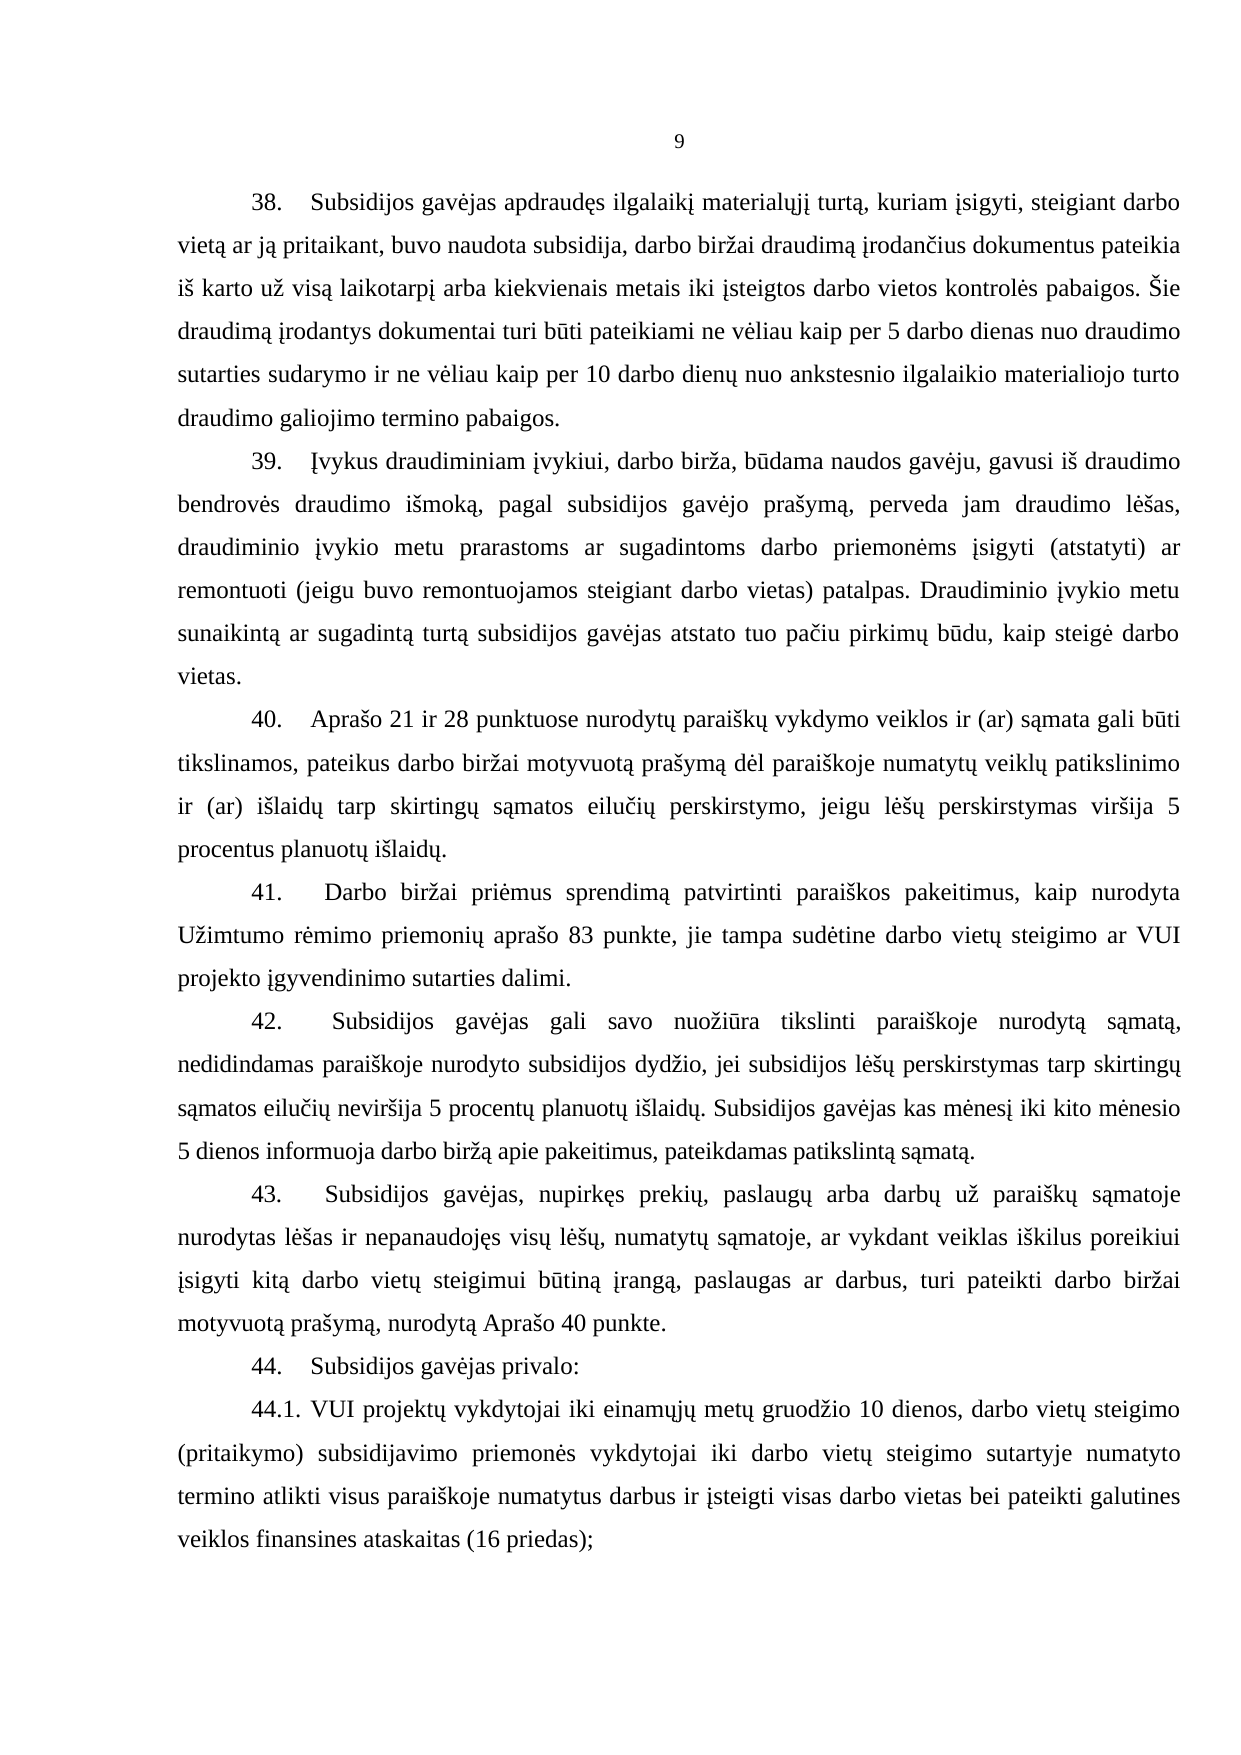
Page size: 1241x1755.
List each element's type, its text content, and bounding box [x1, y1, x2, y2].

text 43. Subsidijos gavėjas, nupirkęs prekių, paslaugų arba darbų už paraiškų sąmatoje nurodytas lėšas ir nepanaudojęs visų lėšų, numatytų sąmatoje, ar vykdant veiklas iškilus poreikiui įsigyti kitą darbo vietų steigimui būtiną įrangą, paslaugas ar darbus, turi pateikti darbo biržai motyvuotą prašymą, nurodytą Aprašo 40 punkte. [177, 1179, 1181, 1337]
text 41. Darbo biržai priėmus sprendimą patvirtinti paraiškos pakeitimus, kaip nurodyta Užimtumo rėmimo priemonių aprašo 83 punkte, jie tampa sudėtine darbo vietų steigimo ar VUI projekto įgyvendinimo sutarties dalimi. [177, 877, 1181, 992]
text 44. Subsidijos gavėjas privalo: [177, 1351, 1181, 1380]
text 40. Aprašo 21 ir 28 punktuose nurodytų paraiškų vykdymo veiklos ir (ar) sąmata gali būti tikslinamos, pateikus darbo biržai motyvuotą prašymą dėl paraiškoje numatytų veiklų patikslinimo ir (ar) išlaidų tarp skirtingų sąmatos eilučių perskirstymo, jeigu lėšų perskirstymas viršija 5 procentus planuotų išlaidų. [177, 704, 1181, 863]
text 42. Subsidijos gavėjas gali savo nuožiūra tikslinti paraiškoje nurodytą sąmatą, nedidindamas paraiškoje nurodyto subsidijos dydžio, jei subsidijos lėšų perskirstymas tarp skirtingų sąmatos eilučių neviršija 5 procentų planuotų išlaidų. Subsidijos gavėjas kas mėnesį iki kito mėnesio 5 dienos informuoja darbo biržą apie pakeitimus, pateikdamas patikslintą sąmatą. [177, 1006, 1181, 1164]
text 38. Subsidijos gavėjas apdraudęs ilgalaikį materialųjį turtą, kuriam įsigyti, steigiant darbo vietą ar ją pritaikant, buvo naudota subsidija, darbo biržai draudimą įrodančius dokumentus pateikia iš karto už visą laikotarpį arba kiekvienais metais iki įsteigtos darbo vietos kontrolės pabaigos. Šie draudimą įrodantys dokumentai turi būti pateikiami ne vėliau kaip per 5 darbo dienas nuo draudimo sutarties sudarymo ir ne vėliau kaip per 10 darbo dienų nuo ankstesnio ilgalaikio materialiojo turto draudimo galiojimo termino pabaigos. [177, 187, 1181, 431]
text 44.1. VUI projektų vykdytojai iki einamųjų metų gruodžio 10 dienos, darbo vietų steigimo (pritaikymo) subsidijavimo priemonės vykdytojai iki darbo vietų steigimo sutartyje numatyto termino atlikti visus paraiškoje numatytus darbus ir įsteigti visas darbo vietas bei pateikti galutines veiklos finansines ataskaitas (16 priedas); [177, 1394, 1181, 1553]
text 39. Įvykus draudiminiam įvykiui, darbo birža, būdama naudos gavėju, gavusi iš draudimo bendrovės draudimo išmoką, pagal subsidijos gavėjo prašymą, perveda jam draudimo lėšas, draudiminio įvykio metu prarastoms ar sugadintoms darbo priemonėms įsigyti (atstatyti) ar remontuoti (jeigu buvo remontuojamos steigiant darbo vietas) patalpas. Draudiminio įvykio metu sunaikintą ar sugadintą turtą subsidijos gavėjas atstato tuo pačiu pirkimų būdu, kaip steigė darbo vietas. [177, 446, 1181, 690]
